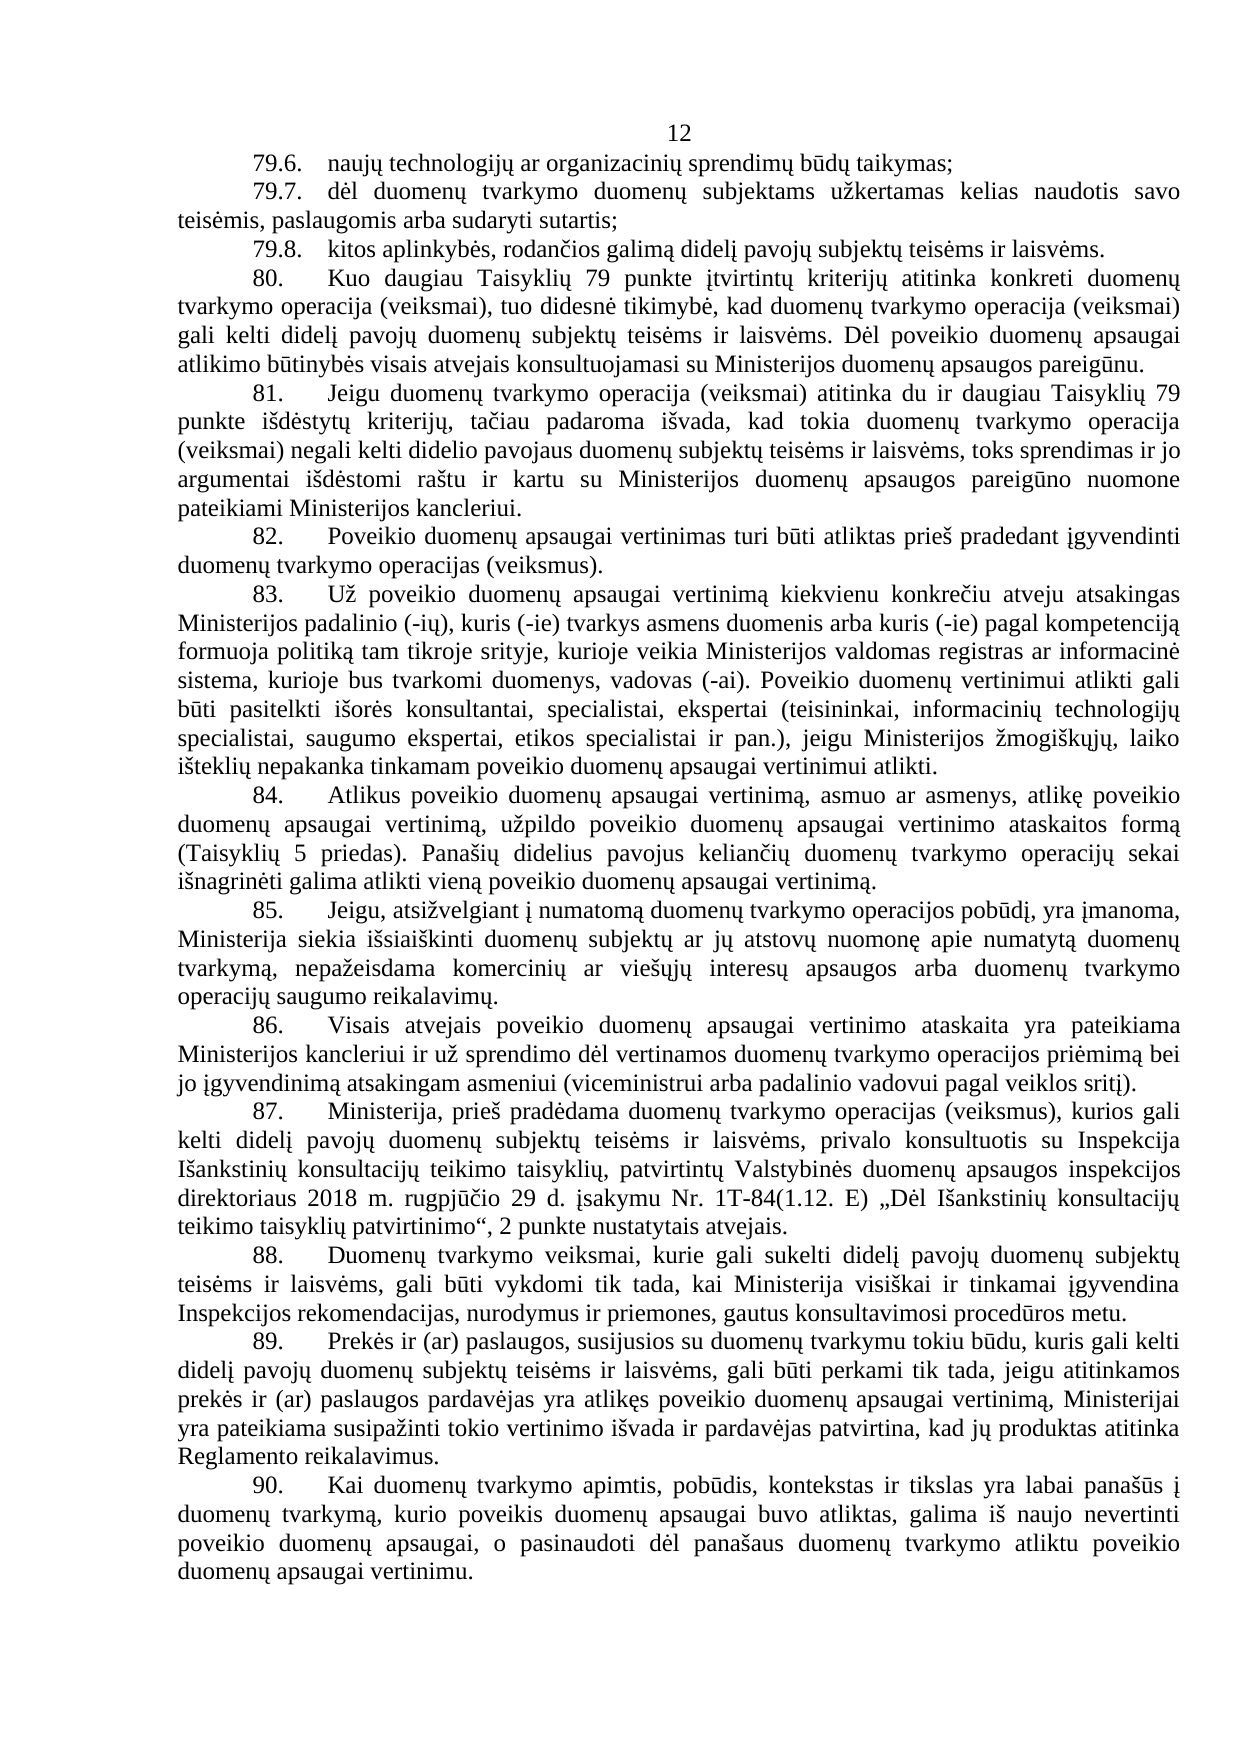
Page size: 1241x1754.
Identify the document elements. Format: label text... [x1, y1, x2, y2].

text 90. Kai duomenų tvarkymo apimtis, pobūdis, kontekstas ir tikslas yra labai panašūs į duomenų tvarkymą, kurio poveikis duomenų apsaugai buvo atliktas, galima iš naujo nevertinti poveikio duomenų apsaugai, o pasinaudoti dėl panašaus duomenų tvarkymo atliktu poveikio duomenų apsaugai vertinimu. [177, 1470, 1181, 1585]
text 85. Jeigu, atsižvelgiant į numatomą duomenų tvarkymo operacijos pobūdį, yra įmanoma, Ministerija siekia išsiaiškinti duomenų subjektų ar jų atstovų nuomonę apie numatytą duomenų tvarkymą, nepažeisdama komercinių ar viešųjų interesų apsaugos arba duomenų tvarkymo operacijų saugumo reikalavimų. [177, 895, 1181, 1010]
text 89. Prekės ir (ar) paslaugos, susijusios su duomenų tvarkymu tokiu būdu, kuris gali kelti didelį pavojų duomenų subjektų teisėms ir laisvėms, gali būti perkami tik tada, jeigu atitinkamos prekės ir (ar) paslaugos pardavėjas yra atlikęs poveikio duomenų apsaugai vertinimą, Ministerijai yra pateikiama susipažinti tokio vertinimo išvada ir pardavėjas patvirtina, kad jų produktas atitinka Reglamento reikalavimus. [177, 1326, 1181, 1470]
text 86. Visais atvejais poveikio duomenų apsaugai vertinimo ataskaita yra pateikiama Ministerijos kancleriui ir už sprendimo dėl vertinamos duomenų tvarkymo operacijos priėmimą bei jo įgyvendinimą atsakingam asmeniui (viceministrui arba padalinio vadovui pagal veiklos sritį). [177, 1010, 1181, 1096]
text 84. Atlikus poveikio duomenų apsaugai vertinimą, asmuo ar asmenys, atlikę poveikio duomenų apsaugai vertinimą, užpildo poveikio duomenų apsaugai vertinimo ataskaitos formą (Taisyklių 5 priedas). Panašių didelius pavojus keliančių duomenų tvarkymo operacijų sekai išnagrinėti galima atlikti vieną poveikio duomenų apsaugai vertinimą. [177, 780, 1181, 895]
text 83. Už poveikio duomenų apsaugai vertinimą kiekvienu konkrečiu atveju atsakingas Ministerijos padalinio (-ių), kuris (-ie) tvarkys asmens duomenis arba kuris (-ie) pagal kompetenciją formuoja politiką tam tikroje srityje, kurioje veikia Ministerijos valdomas registras ar informacinė sistema, kurioje bus tvarkomi duomenys, vadovas (-ai). Poveikio duomenų vertinimui atlikti gali būti pasitelkti išorės konsultantai, specialistai, ekspertai (teisininkai, informacinių technologijų specialistai, saugumo ekspertai, etikos specialistai ir pan.), jeigu Ministerijos žmogiškųjų, laiko išteklių nepakanka tinkamam poveikio duomenų apsaugai vertinimui atlikti. [177, 579, 1181, 780]
text 87. Ministerija, prieš pradėdama duomenų tvarkymo operacijas (veiksmus), kurios gali kelti didelį pavojų duomenų subjektų teisėms ir laisvėms, privalo konsultuotis su Inspekcija Išankstinių konsultacijų teikimo taisyklių, patvirtintų Valstybinės duomenų apsaugos inspekcijos direktoriaus 2018 m. rugpjūčio 29 d. įsakymu Nr. 1T-84(1.12. E) „Dėl Išankstinių konsultacijų teikimo taisyklių patvirtinimo“, 2 punkte nustatytais atvejais. [177, 1096, 1181, 1240]
text 80. Kuo daugiau Taisyklių 79 punkte įtvirtintų kriterijų atitinka konkreti duomenų tvarkymo operacija (veiksmai), tuo didesnė tikimybė, kad duomenų tvarkymo operacija (veiksmai) gali kelti didelį pavojų duomenų subjektų teisėms ir laisvėms. Dėl poveikio duomenų apsaugai atlikimo būtinybės visais atvejais konsultuojamasi su Ministerijos duomenų apsaugos pareigūnu. [177, 263, 1181, 378]
text 88. Duomenų tvarkymo veiksmai, kurie gali sukelti didelį pavojų duomenų subjektų teisėms ir laisvėms, gali būti vykdomi tik tada, kai Ministerija visiškai ir tinkamai įgyvendina Inspekcijos rekomendacijas, nurodymus ir priemones, gautus konsultavimosi procedūros metu. [177, 1240, 1181, 1326]
text 79.7. dėl duomenų tvarkymo duomenų subjektams užkertamas kelias naudotis savo teisėmis, paslaugomis arba sudaryti sutartis; [177, 176, 1181, 234]
text 79.6. naujų technologijų ar organizacinių sprendimų būdų taikymas; [177, 148, 1181, 176]
text 82. Poveikio duomenų apsaugai vertinimas turi būti atliktas prieš pradedant įgyvendinti duomenų tvarkymo operacijas (veiksmus). [177, 521, 1181, 579]
text 79.8. kitos aplinkybės, rodančios galimą didelį pavojų subjektų teisėms ir laisvėms. [177, 234, 1181, 263]
text 81. Jeigu duomenų tvarkymo operacija (veiksmai) atitinka du ir daugiau Taisyklių 79 punkte išdėstytų kriterijų, tačiau padaroma išvada, kad tokia duomenų tvarkymo operacija (veiksmai) negali kelti didelio pavojaus duomenų subjektų teisėms ir laisvėms, toks sprendimas ir jo argumentai išdėstomi raštu ir kartu su Ministerijos duomenų apsaugos pareigūno nuomone pateikiami Ministerijos kancleriui. [177, 378, 1181, 521]
